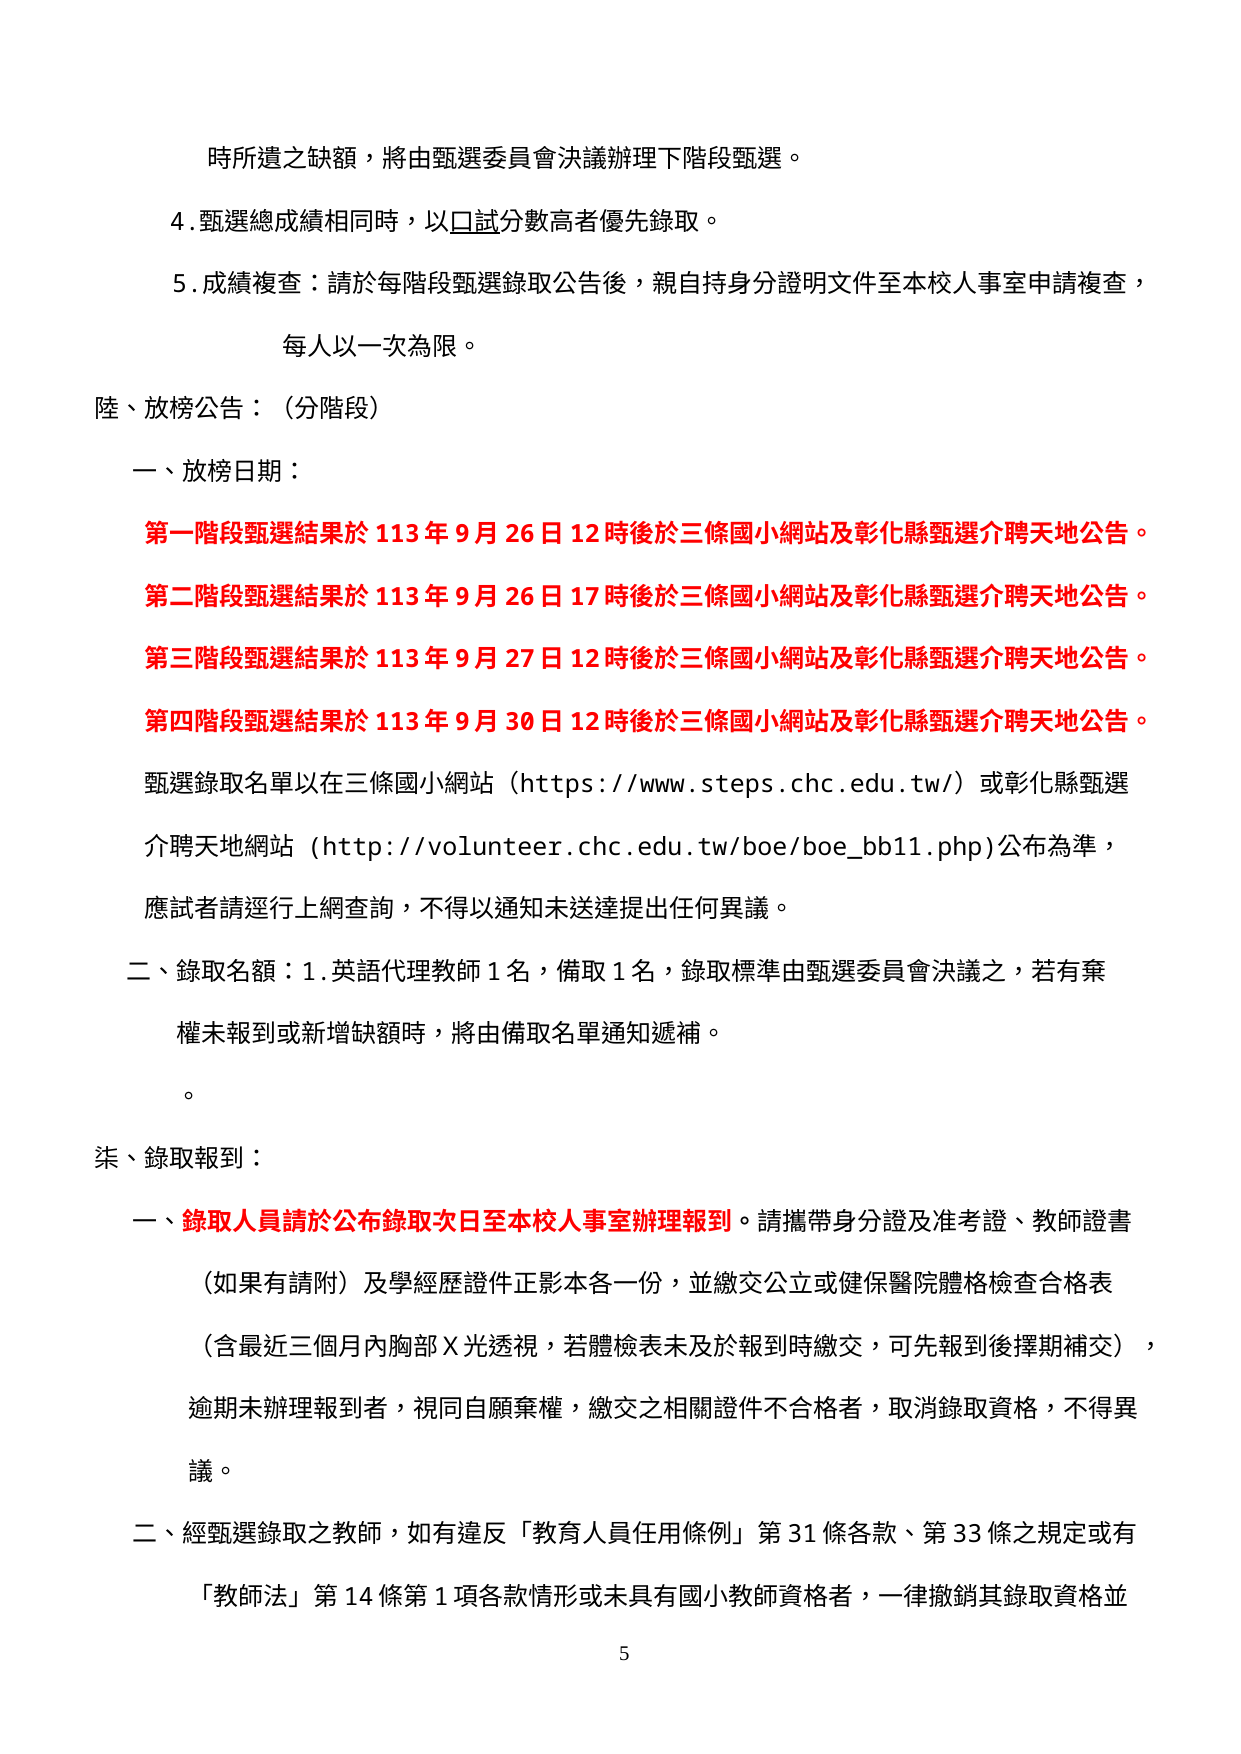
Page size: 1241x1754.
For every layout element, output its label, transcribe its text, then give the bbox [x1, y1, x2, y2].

text 二、錄取名額：1.英語代理教師1名，備取1名，錄取標準由甄選委員會決議之，若有棄 [101, 927, 1146, 990]
text 4.甄選總成績相同時，以口試分數高者優先錄取。 [169, 177, 1146, 240]
text 第一階段甄選結果於113年9月26日12時後於三條國小網站及彰化縣甄選介聘天地公告。 [94, 490, 1146, 552]
text 甄選錄取名單以在三條國小網站（https://www.steps.chc.edu.tw/）或彰化縣甄選介聘天地網站 (http://volunteer.chc.edu.tw/boe/boe_bb11.php)公布為準，應試者請逕行上網查詢，不得以通知未送達提出任何異議。 [144, 740, 1146, 927]
text 。 [101, 1052, 1146, 1115]
text 第四階段甄選結果於113年9月30日12時後於三條國小網站及彰化縣甄選介聘天地公告。 [94, 677, 1146, 740]
text 時所遺之缺額，將由甄選委員會決議辦理下階段甄選。 [207, 115, 1146, 177]
text 陸、放榜公告：（分階段） [94, 365, 1146, 427]
text 一、放榜日期： [132, 427, 1146, 490]
text 權未報到或新增缺額時，將由備取名單通知遞補。 [101, 990, 1146, 1052]
text 二、經甄選錄取之教師，如有違反「教育人員任用條例」第31條各款、第33條之規定或有「教師法」第14條第1項各款情形或未具有國小教師資格者，一律撤銷其錄取資格並 [132, 1490, 1146, 1615]
text 5.成績複查：請於每階段甄選錄取公告後，親自持身分證明文件至本校人事室申請複查，每人以一次為限。 [172, 240, 1146, 365]
text 一、錄取人員請於公布錄取次日至本校人事室辦理報到。請攜帶身分證及准考證、教師證書（如果有請附）及學經歷證件正影本各一份，並繳交公立或健保醫院體格檢查合格表（含最近三個月內胸部Ｘ光透視，若體檢表未及於報到時繳交，可先報到後擇期補交），逾期未辦理報到者，視同自願棄權，繳交之相關證件不合格者，取消錄取資格，不得異議。 [132, 1177, 1146, 1490]
text 柒、錄取報到： [94, 1115, 1146, 1177]
text 第三階段甄選結果於113年9月27日12時後於三條國小網站及彰化縣甄選介聘天地公告。 [94, 615, 1146, 677]
text 第二階段甄選結果於113年9月26日17時後於三條國小網站及彰化縣甄選介聘天地公告。 [94, 552, 1146, 615]
